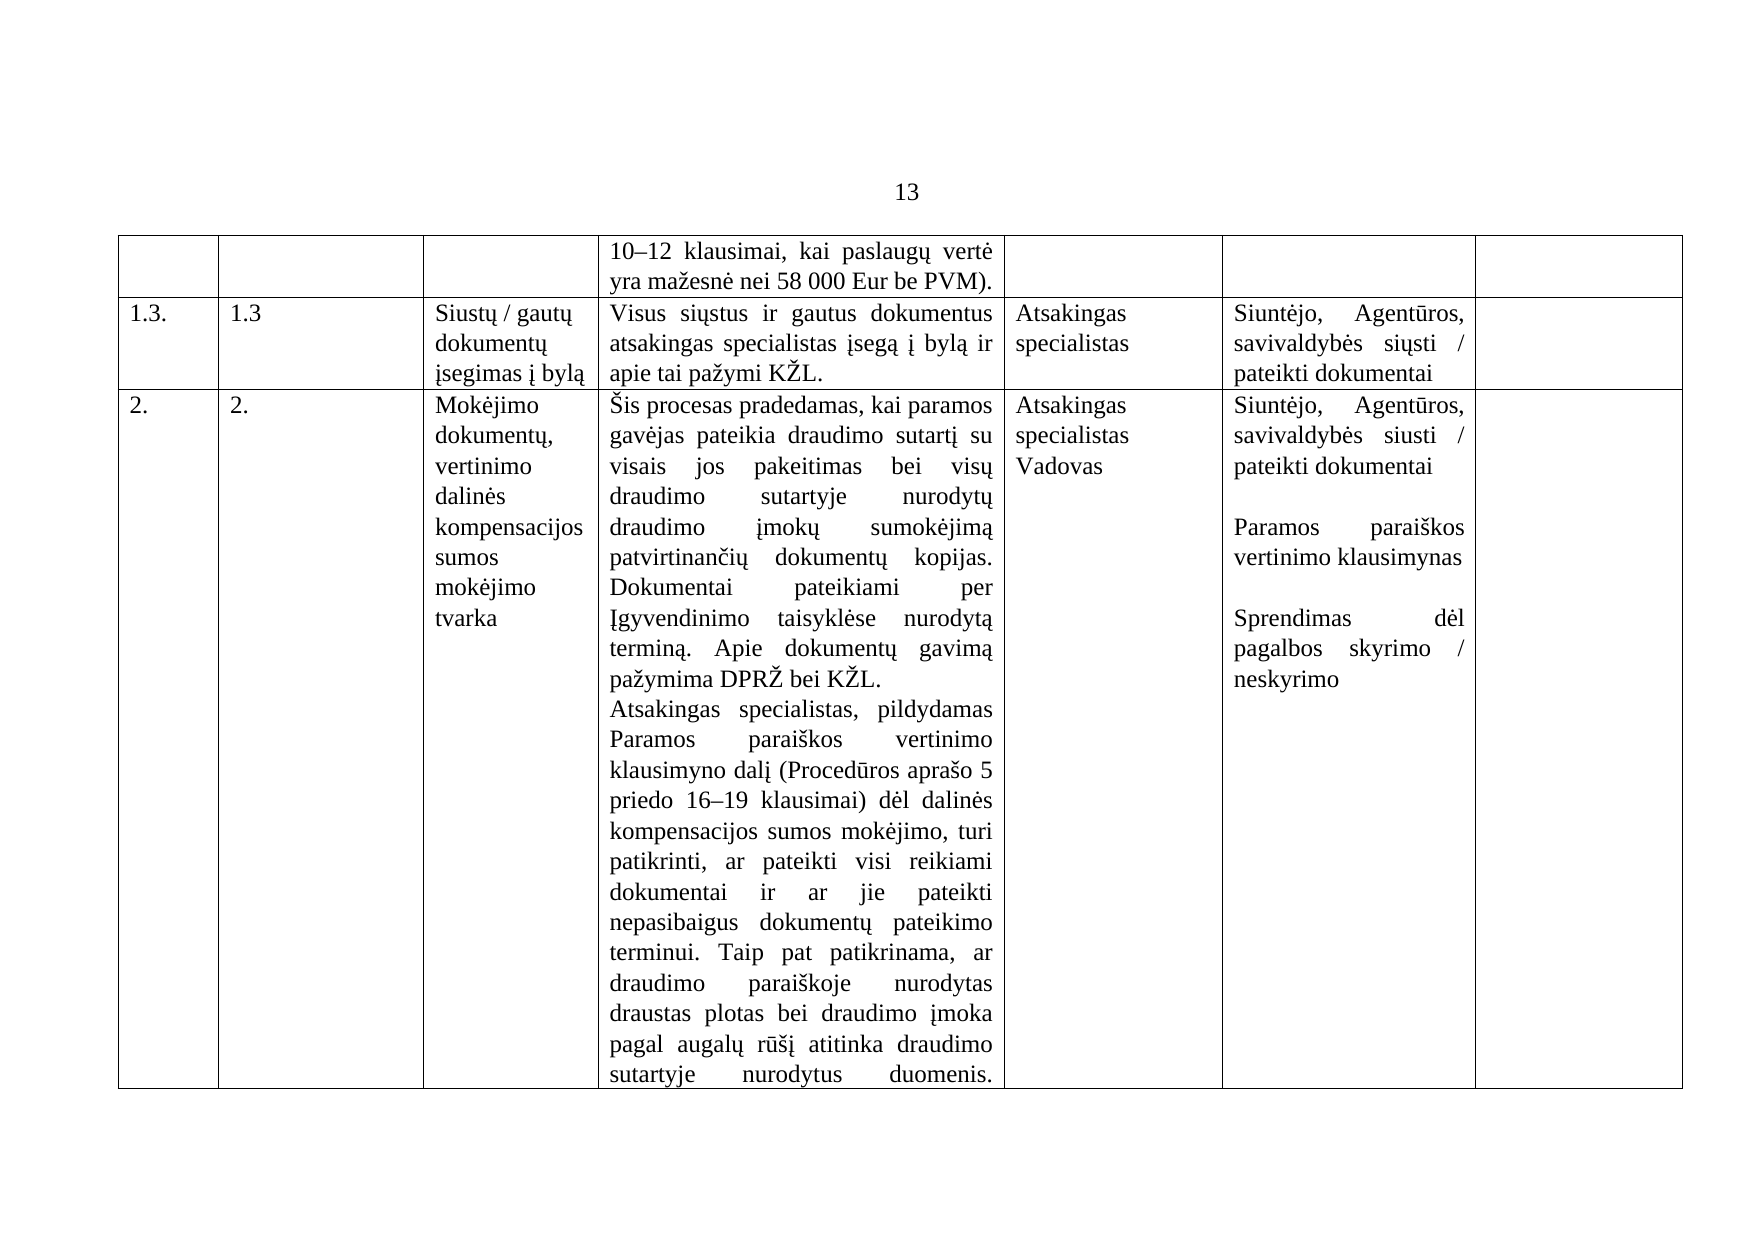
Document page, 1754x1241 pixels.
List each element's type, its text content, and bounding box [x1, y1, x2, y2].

table_cell [1223, 236, 1475, 297]
table_cell [1476, 298, 1682, 389]
table_cell [119, 236, 218, 297]
table_cell 2. [219, 390, 423, 1088]
table_cell 1.3 [219, 298, 423, 389]
table_cell Atsakingas specialistas [1005, 298, 1222, 389]
table_cell Siustų / gautų dokumentų įsegimas į bylą [424, 298, 598, 389]
table_cell [1476, 236, 1682, 297]
table_cell Visus siųstus ir gautus dokumentus atsakingas specialistas įsegą į bylą ir apie tai pažymi KŽL. [599, 298, 1004, 389]
table_cell [1476, 390, 1682, 1088]
table_cell [1005, 236, 1222, 297]
table_cell [219, 236, 423, 297]
table_cell Šis procesas pradedamas, kai paramos gavėjas pateikia draudimo sutartį su visais jos pakeitimas bei visų draudimo sutartyje nurodytų draudimo įmokų sumokėjimą patvirtinančių dokumentų kopijas. Dokumentai pateikiami per Įgyvendinimo taisyklėse nurodytą terminą. Apie dokumentų gavimą pažymima DPRŽ bei KŽL. Atsakingas specialistas, pildydamas Paramos paraiškos vertinimo klausimyno dalį (Procedūros aprašo 5 priedo 16–19 klausimai) dėl dalinės kompensacijos sumos mokėjimo, turi patikrinti, ar pateikti visi reikiami dokumentai ir ar jie pateikti nepasibaigus dokumentų pateikimo terminui. Taip pat patikrinama, ar draudimo paraiškoje nurodytas draustas plotas bei draudimo įmoka pagal augalų rūšį atitinka draudimo sutartyje nurodytus duomenis. [599, 390, 1004, 1088]
table_cell [424, 236, 598, 297]
table_cell Siuntėjo, Agentūros, savivaldybės siųsti / pateikti dokumentai [1223, 298, 1475, 389]
table_cell Mokėjimo dokumentų, vertinimo dalinės kompensacijos sumos mokėjimo tvarka [424, 390, 598, 1088]
table_cell Siuntėjo, Agentūros, savivaldybės siusti / pateikti dokumentai Paramos paraiškos vertinimo klausimynas Sprendimas dėl pagalbos skyrimo / neskyrimo [1223, 390, 1475, 1088]
table_cell 10–12 klausimai, kai paslaugų vertė yra mažesnė nei 58 000 Eur be PVM). [599, 236, 1004, 297]
table_cell Atsakingas specialistas Vadovas [1005, 390, 1222, 1088]
table_cell 2. [119, 390, 218, 1088]
table_cell 1.3. [119, 298, 218, 389]
